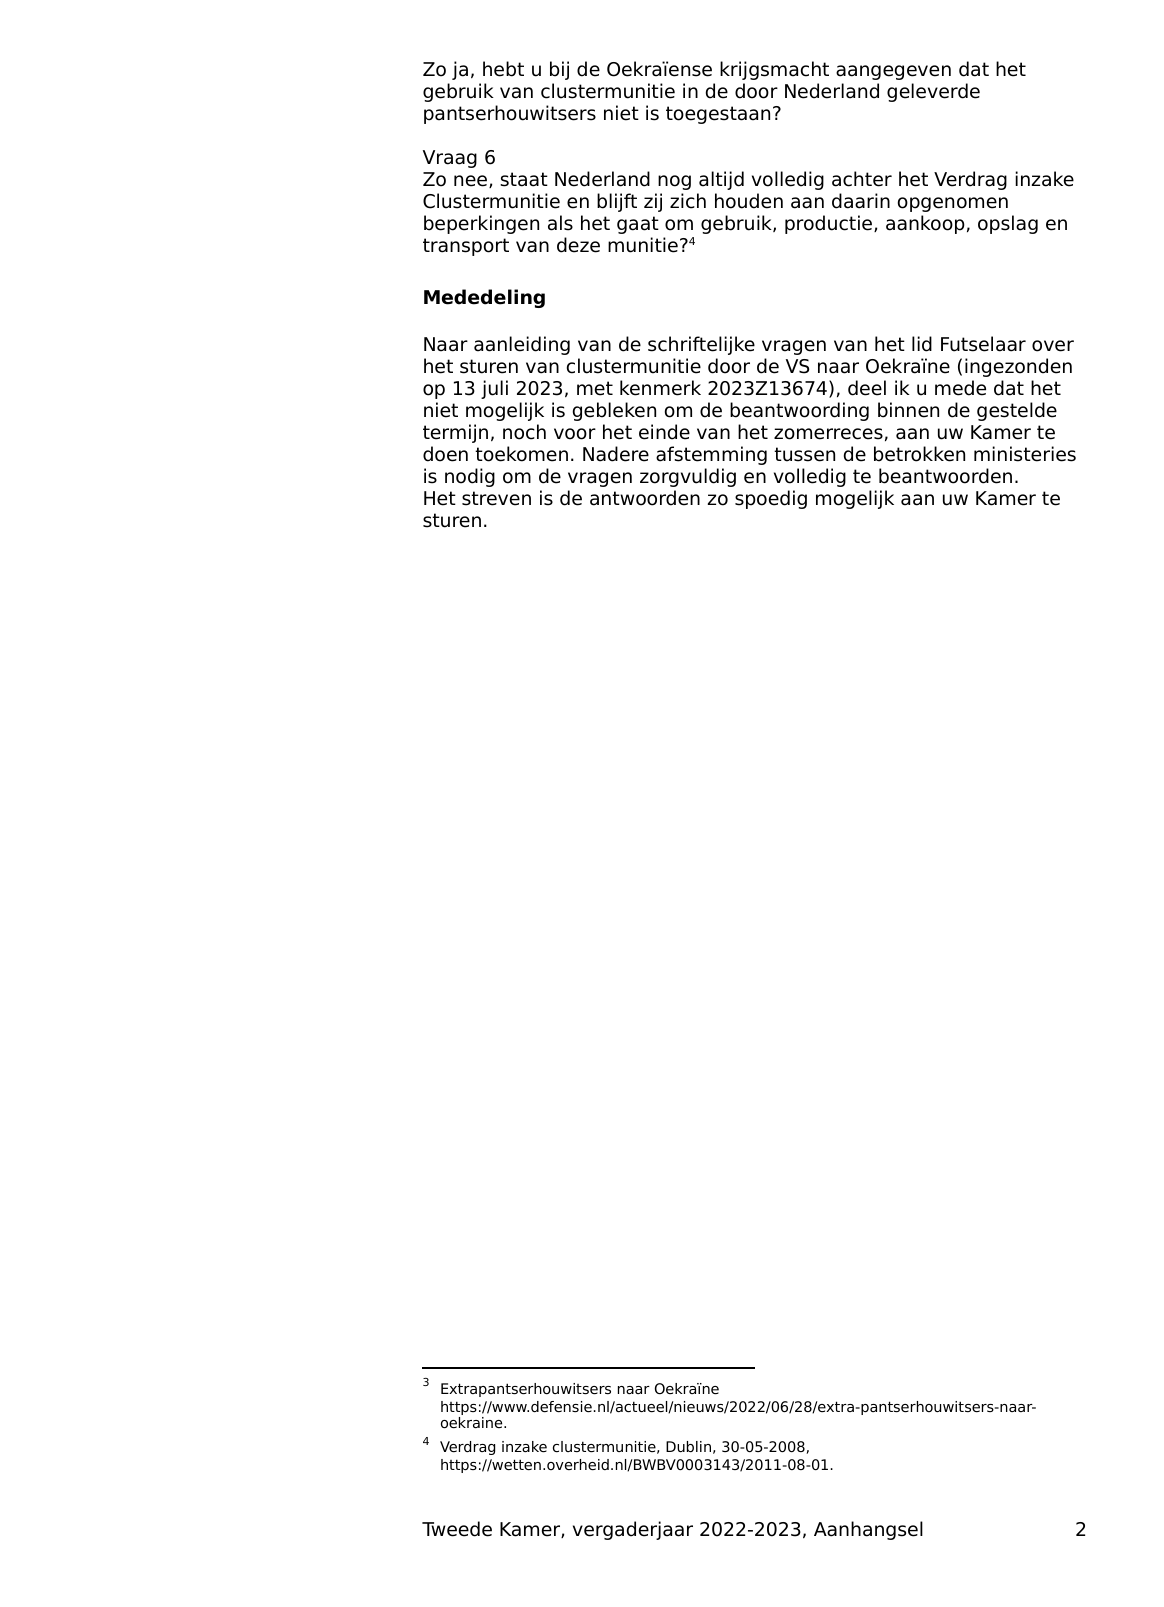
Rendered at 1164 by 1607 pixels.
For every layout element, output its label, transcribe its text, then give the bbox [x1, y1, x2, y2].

text Zo ja, hebt u bij de Oekraïense krijgsmacht aangegeven dat het gebruik van clustermunitie in de door Nederland geleverde pantserhouwitsers niet is toegestaan? [422, 59, 1087, 125]
subtitle Mededeling [422, 287, 1087, 309]
text Zo nee, staat Nederland nog altijd volledig achter het Verdrag inzake Clustermunitie en blijft zij zich houden aan daarin opgenomen beperkingen als het gaat om gebruik, productie, aankoop, opslag en transport van deze munitie? [422, 169, 1087, 257]
text Naar aanleiding van de schriftelijke vragen van het lid Futselaar over het sturen van clustermunitie door de VS naar Oekraïne (ingezonden op 13 juli 2023, met kenmerk 2023Z13674), deel ik u mede dat het niet mogelijk is gebleken om de beantwoording binnen de gestelde termijn, noch voor het einde van het zomerreces, aan uw Kamer te doen toekomen. Nadere afstemming tussen de betrokken ministeries is nodig om de vragen zorgvuldig en volledig te beantwoorden. [422, 334, 1087, 488]
text Extrapantserhouwitsers naar Oekraïne https://www.defensie.nl/actueel/nieuws/2022/06/28/extra-pantserhouwitsers-naar-oekraine. [422, 1377, 1087, 1432]
text Vraag 6 [422, 147, 1087, 169]
text Verdrag inzake clustermunitie, Dublin, 30-05-2008, https://wetten.overheid.nl/BWBV0003143/2011-08-01. [422, 1435, 1087, 1474]
text Het streven is de antwoorden zo spoedig mogelijk aan uw Kamer te sturen. [422, 488, 1087, 532]
